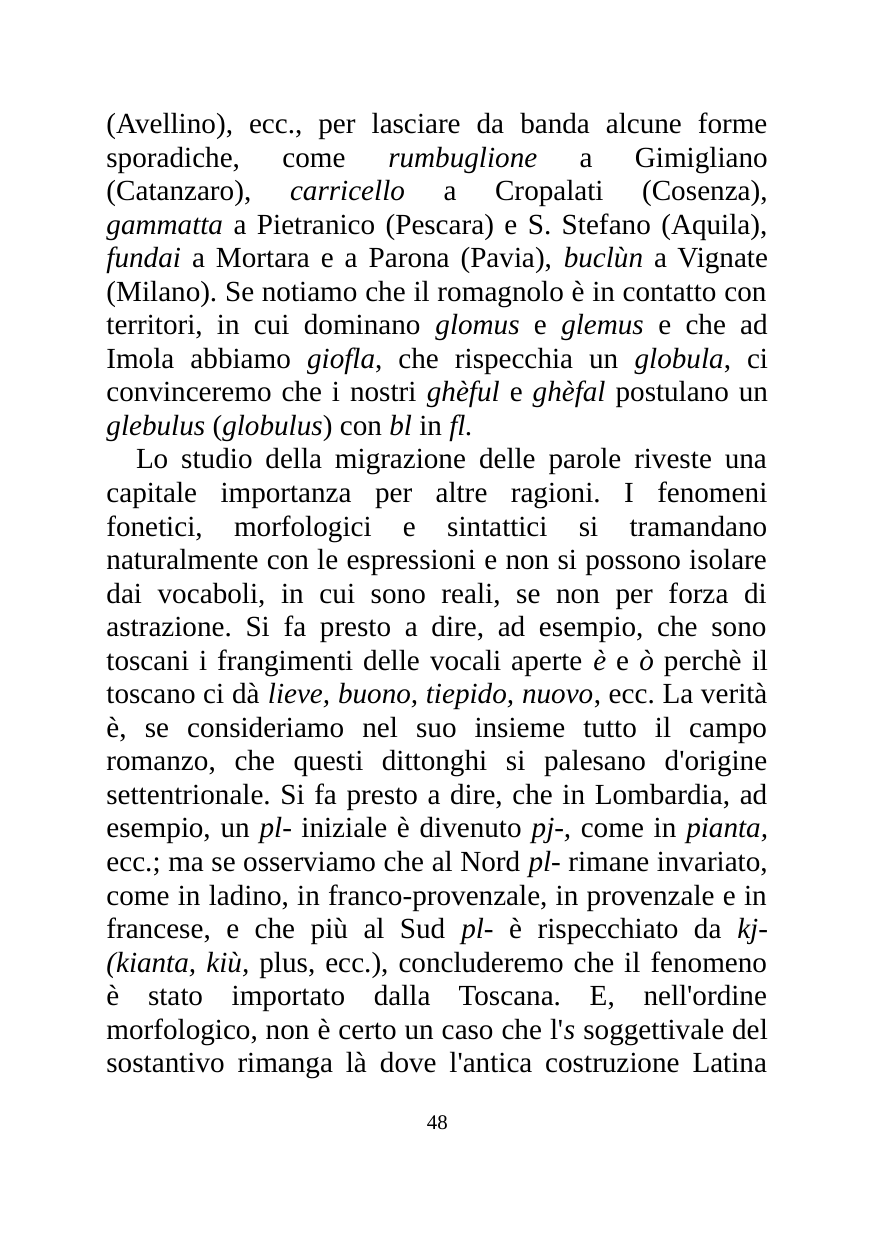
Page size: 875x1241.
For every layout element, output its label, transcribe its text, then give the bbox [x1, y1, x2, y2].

text (Avellino), ecc., per lasciare da banda alcune forme sporadiche, come rumbuglione a Gimigliano (Catanzaro), carricello a Cropalati (Cosenza), gammatta a Pietranico (Pescara) e S. Stefano (Aquila), fundai a Mortara e a Parona (Pavia), buclùn a Vignate (Milano). Se notiamo che il romagnolo è in contatto con territori, in cui dominano glomus e glemus e che ad Imola abbiamo giofla, che rispecchia un globula, ci convinceremo che i nostri ghèful e ghèfal postulano un glebulus (globulus) con bl in fl. [106, 106, 768, 442]
text Lo studio della migrazione delle parole riveste una capitale importanza per altre ragioni. I fenomeni fonetici, morfologici e sintattici si tramandano naturalmente con le espressioni e non si possono isolare dai vocaboli, in cui sono reali, se non per forza di astrazione. Si fa presto a dire, ad esempio, che sono toscani i frangimenti delle vocali aperte è e ò perchè il toscano ci dà lieve, buono, tiepido, nuovo, ecc. La verità è, se consideriamo nel suo insieme tutto il campo romanzo, che questi dittonghi si palesano d'origine settentrionale. Si fa presto a dire, che in Lombardia, ad esempio, un pl- iniziale è divenuto pj-, come in pianta, ecc.; ma se osserviamo che al Nord pl- rimane invariato, come in ladino, in franco-provenzale, in provenzale e in francese, e che più al Sud pl- è rispecchiato da kj- (kianta, kiù, plus, ecc.), concluderemo che il fenomeno è stato importato dalla Toscana. E, nell'ordine morfologico, non è certo un caso che l's soggettivale del sostantivo rimanga là dove l'antica costruzione Latina [106, 442, 768, 1079]
